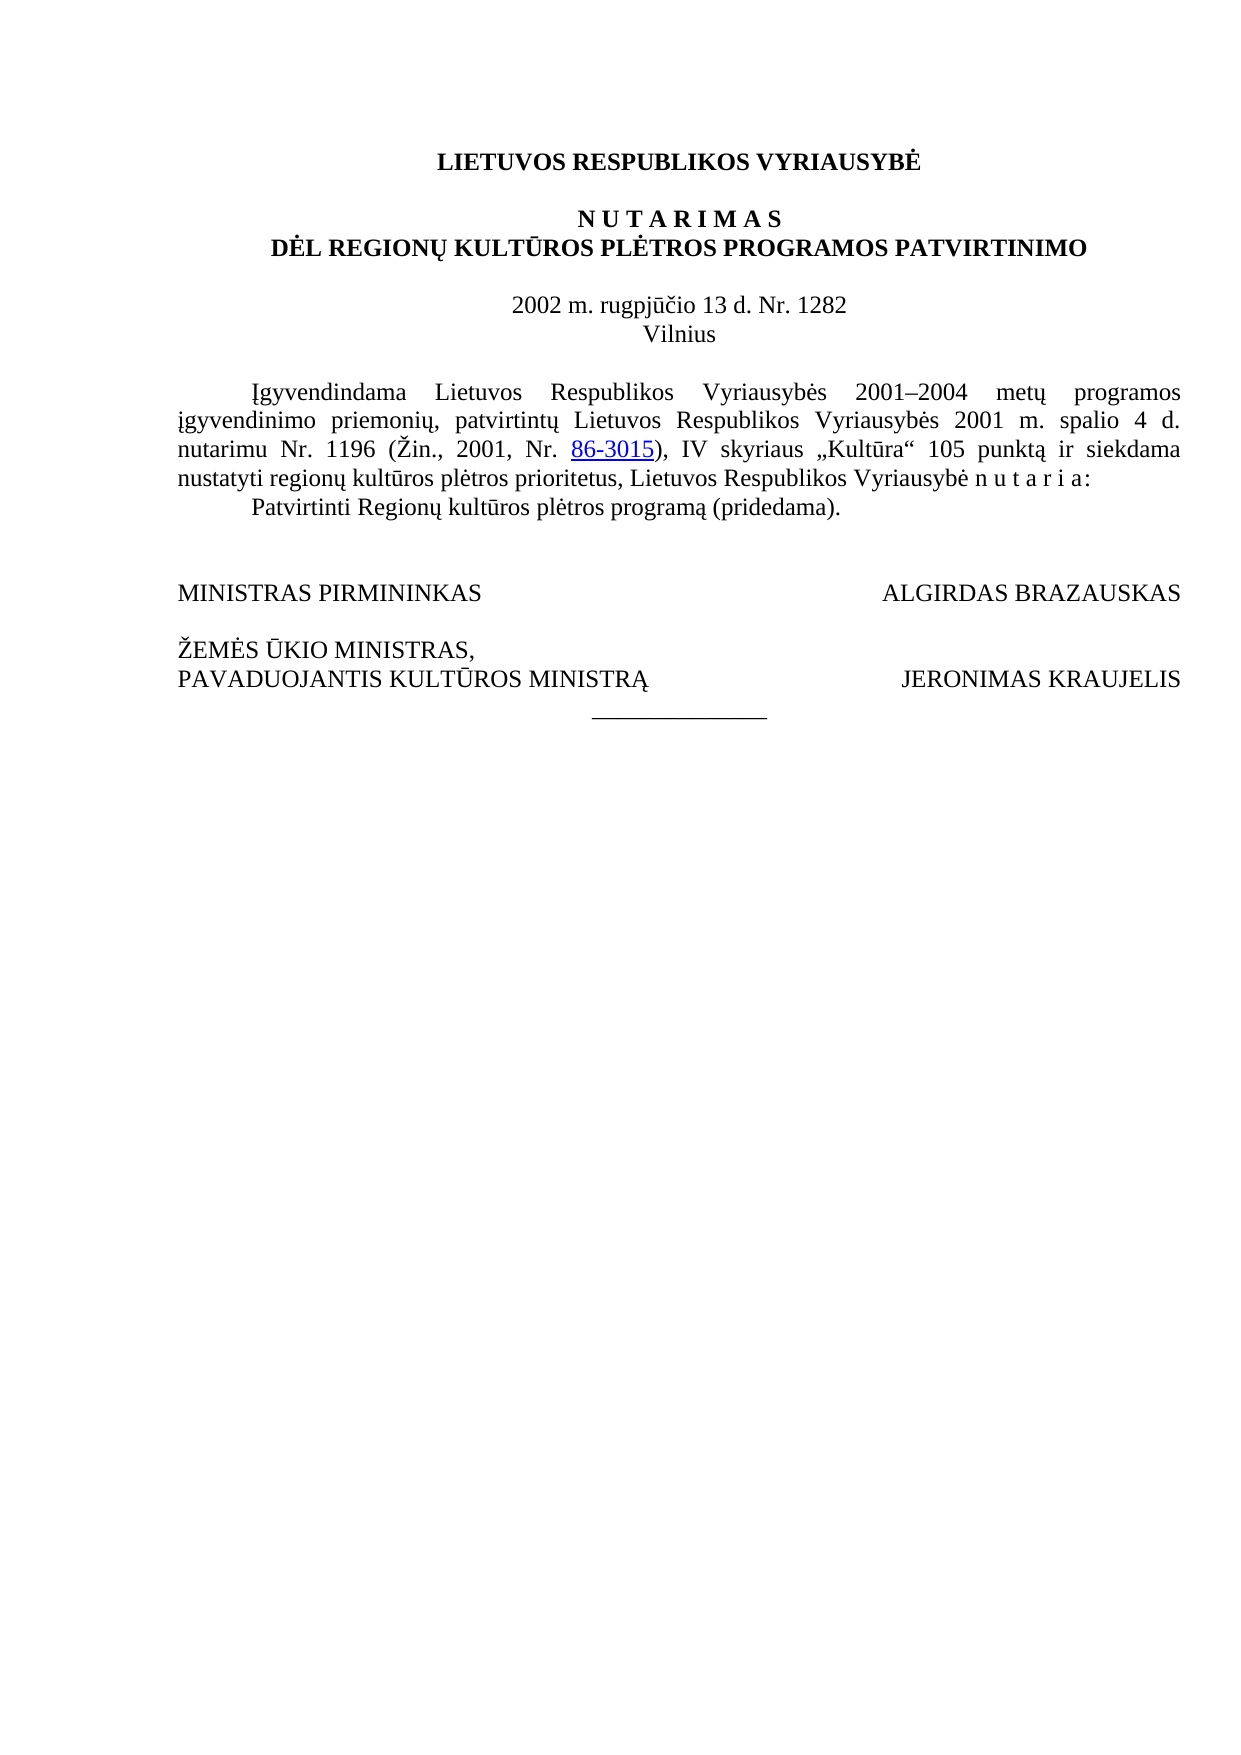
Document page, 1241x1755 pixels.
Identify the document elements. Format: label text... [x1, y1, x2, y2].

text Įgyvendindama Lietuvos Respublikos Vyriausybės 2001–2004 metų programos įgyvendinimo priemonių, patvirtintų Lietuvos Respublikos Vyriausybės 2001 m. spalio 4 d. nutarimu Nr. 1196 (Žin., 2001, Nr. 86-3015), IV skyriaus „Kultūra“ 105 punktą ir siekdama nustatyti regionų kultūros plėtros prioritetus, Lietuvos Respublikos Vyriausybė nutaria: [177, 377, 1181, 492]
text LIETUVOS RESPUBLIKOS VYRIAUSYBĖ [177, 147, 1181, 176]
text MINISTRAS PIRMININKAS ALGIRDAS BRAZAUSKAS [177, 578, 1181, 607]
text ŽEMĖS ŪKIO MINISTRAS, [177, 636, 1181, 664]
text PAVADUOJANTIS KULTŪROS MINISTRĄ JERONIMAS KRAUJELIS [177, 664, 1181, 693]
text DĖL REGIONŲ KULTŪROS PLĖTROS PROGRAMOS PATVIRTINIMO [177, 233, 1181, 262]
text 2002 m. rugpjūčio 13 d. Nr. 1282 [177, 291, 1181, 319]
text Patvirtinti Regionų kultūros plėtros programą (pridedama). [177, 492, 1181, 521]
text ______________ [177, 693, 1181, 722]
text Vilnius [177, 319, 1181, 348]
text N U T A R I M A S [177, 204, 1181, 233]
